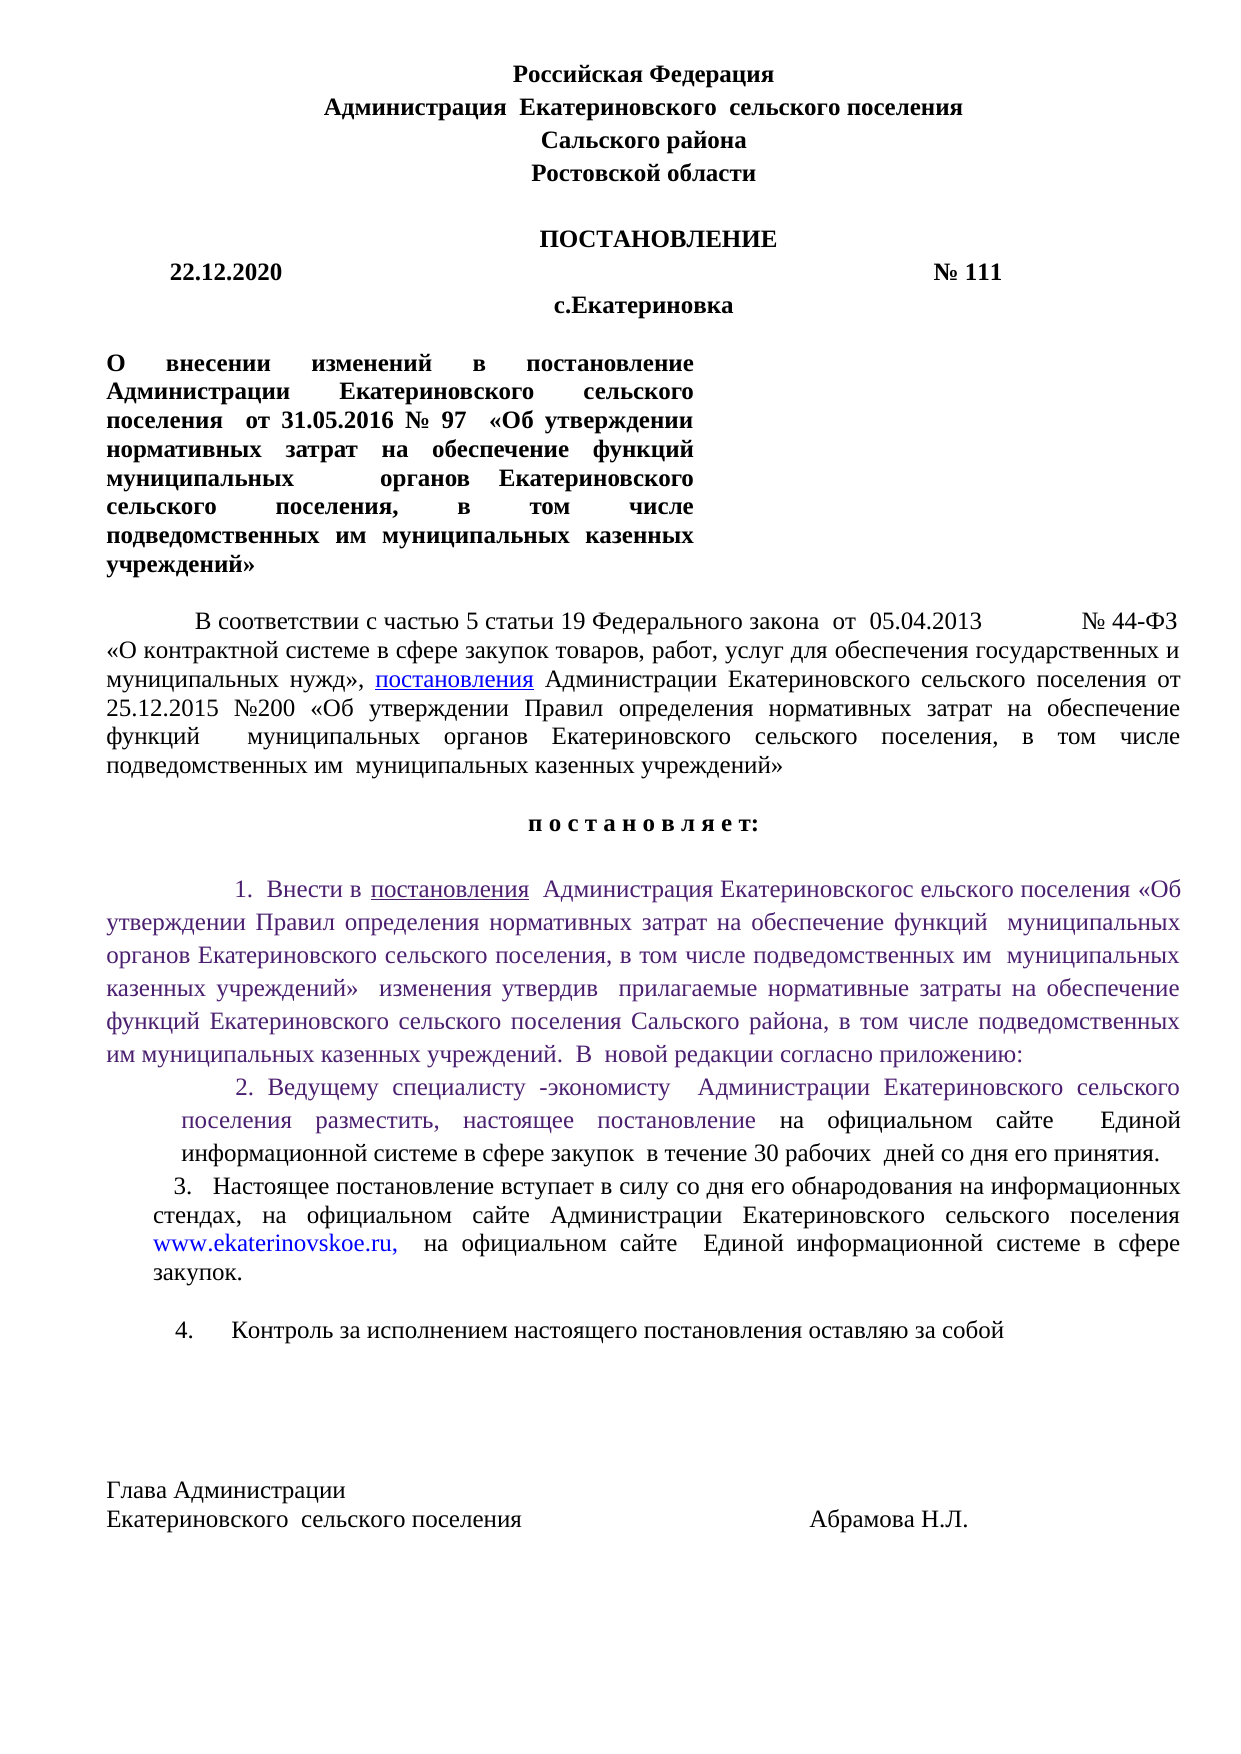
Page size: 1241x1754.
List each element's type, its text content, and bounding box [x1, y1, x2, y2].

list 2. Ведущему специалисту -экономисту Администрации Екатериновского сельского поселения разместить, настоящее постановление на официальном сайте Единой информационной системе в сфере закупок в течение 30 рабочих дней со дня его принятия. [143, 1072, 1181, 1167]
list 3. Настоящее постановление вступает в силу со дня его обнародования на информационных стендах, на официальном сайте Администрации Екатериновского сельского поселения www.ekaterinovskoe.ru, на официальном сайте Единой информационной системе в сфере закупок. [106, 1171, 1181, 1286]
text с.Екатериновка [106, 290, 1181, 319]
text Сальского района [106, 125, 1181, 154]
text п о с т а н о в л я е т: [106, 808, 1181, 836]
text Администрация Екатериновского сельского поселения [106, 92, 1181, 121]
text О внесении изменений в постановление Администрации Екатериновского сельского поселения от 31.05.2016 № 97 «Об утверждении нормативных затрат на обеспечение функций муниципальных органов Екатериновского сельского поселения, в том числе подведомственных им муниципальных казенных учреждений» [106, 348, 694, 578]
text Ростовской области [106, 158, 1181, 187]
text Глава Администрации [106, 1476, 1181, 1504]
text 1. Внести в постановления Администрация Екатериновскогос ельского поселения «Об утверждении Правил определения нормативных затрат на обеспечение функций муниципальных органов Екатериновского сельского поселения, в том числе подведомственных им муниципальных казенных учреждений» изменения утвердив прилагаемые нормативные затраты на обеспечение функций Екатериновского сельского поселения Сальского района, в том числе подведомственных им муниципальных казенных учреждений. В новой редакции согласно приложению: [106, 874, 1181, 1068]
text В соответствии с частью 5 статьи 19 Федерального закона от 05.04.2013 № 44-ФЗ «О контрактной системе в сфере закупок товаров, работ, услуг для обеспечения государственных и муниципальных нужд», постановления Администрации Екатериновского сельского поселения от 25.12.2015 №200 «Об утверждении Правил определения нормативных затрат на обеспечение функций муниципальных органов Екатериновского сельского поселения, в том числе подведомственных им муниципальных казенных учреждений» [106, 606, 1181, 779]
text Российская Федерация [106, 59, 1181, 88]
text 22.12.2020 № 111 [106, 257, 1178, 286]
subtitle ПОСТАНОВЛЕНИЕ [136, 224, 1181, 253]
list 4. Контроль за исполнением настоящего постановления оставляю за собой [106, 1315, 1181, 1343]
text Екатериновского сельского поселения Абрамова Н.Л. [106, 1504, 1181, 1533]
